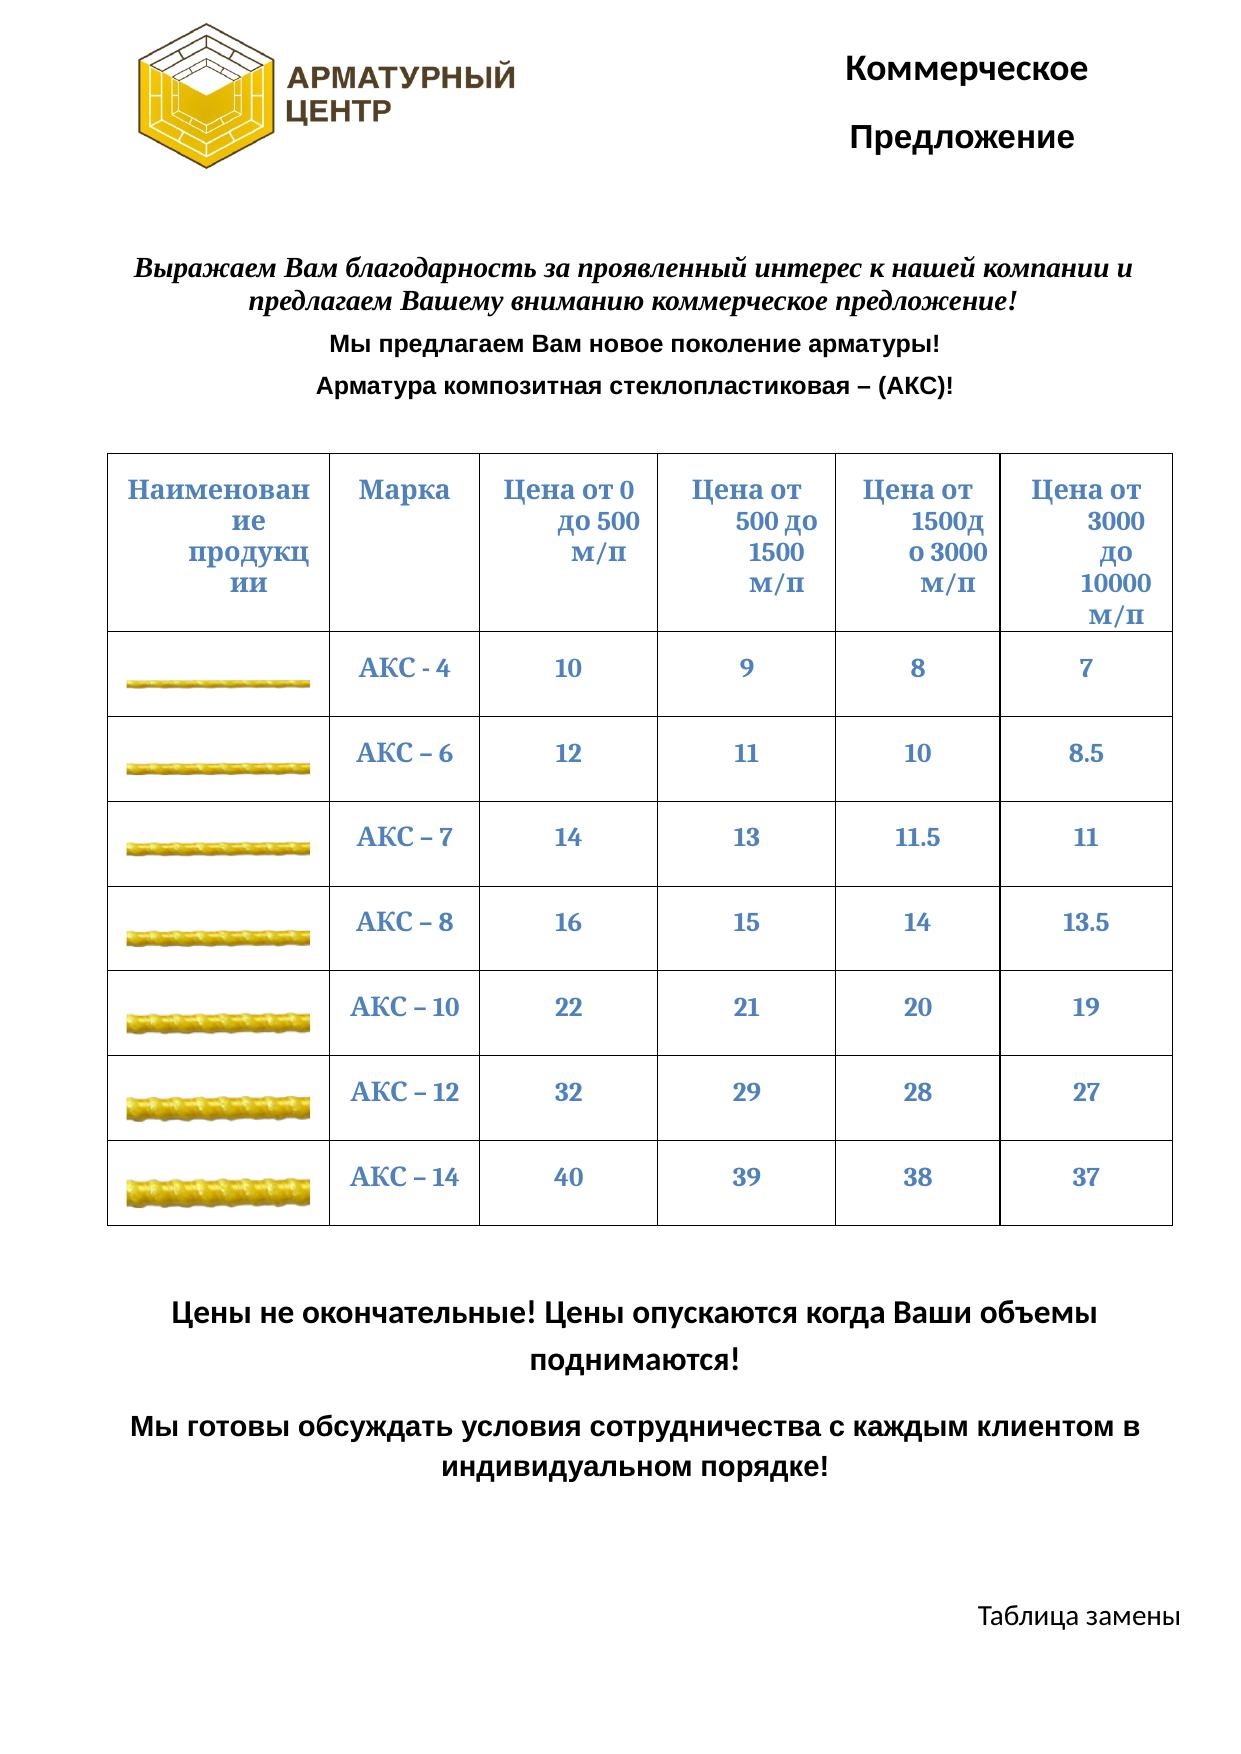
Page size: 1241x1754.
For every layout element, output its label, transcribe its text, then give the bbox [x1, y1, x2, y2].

text Коммерческое [560, 44, 1181, 89]
table_cell АКС - 4 [330, 632, 479, 716]
table_cell 37 [1001, 1141, 1172, 1225]
table_cell АКС – 6 [330, 717, 479, 801]
table_cell 11,5 [836, 802, 999, 886]
table_cell 38 [836, 1141, 999, 1225]
table_cell АКС – 7 [330, 802, 479, 886]
table_cell 32 [480, 1056, 657, 1140]
table_cell 28 [836, 1056, 999, 1140]
table_cell [108, 887, 329, 970]
table_cell [108, 971, 329, 1055]
table_cell 39 [658, 1141, 835, 1225]
table_cell 10 [836, 717, 999, 801]
text Таблица замены [89, 1597, 1181, 1633]
table_cell 13,5 [1001, 887, 1172, 970]
text [89, 44, 107, 89]
picture [124, 652, 314, 716]
picture [107, 10, 560, 187]
table_cell АКС – 12 [330, 1056, 479, 1140]
picture [124, 737, 314, 801]
table_header Цена от 500 до 1500 м/п [658, 454, 835, 631]
table_cell 27 [1001, 1056, 1172, 1140]
table_cell 20 [836, 971, 999, 1055]
table_cell АКС – 8 [330, 887, 479, 970]
table_cell 13 [658, 802, 835, 886]
table_cell [108, 1056, 329, 1140]
table_header Цена от 3000 до 10000 м/п [1001, 454, 1172, 631]
table_cell 14 [480, 802, 657, 886]
table_cell 16 [480, 887, 657, 970]
picture [124, 907, 314, 970]
picture [124, 1162, 314, 1225]
table_cell 15 [658, 887, 835, 970]
text Цены не окончательные! Цены опускаются когда Ваши объемы поднимаются! [89, 1291, 1181, 1378]
text Арматура композитная стеклопластиковая – (АКС)! [89, 371, 1181, 399]
table_cell 11 [1001, 802, 1172, 886]
table_cell 40 [480, 1141, 657, 1225]
table_header Наименование продукции [108, 454, 329, 631]
picture [124, 822, 314, 876]
table_cell 21 [658, 971, 835, 1055]
text [89, 117, 107, 156]
text Предложение [560, 117, 1181, 156]
table_cell АКС – 14 [330, 1141, 479, 1225]
table_cell АКС – 10 [330, 971, 479, 1055]
table_header Цена от 1500до 3000 м/п [836, 454, 999, 631]
table_cell [108, 632, 329, 716]
table_cell 19 [1001, 971, 1172, 1055]
table_cell [108, 802, 329, 886]
table_cell 8,5 [1001, 717, 1172, 801]
table_cell [108, 717, 329, 801]
table_cell 7 [1001, 632, 1172, 716]
text Мы предлагаем Вам новое поколение арматуры! [89, 329, 1181, 358]
table_cell 11 [658, 717, 835, 801]
table_cell 8 [836, 632, 999, 716]
picture [124, 1077, 314, 1140]
table_cell 14 [836, 887, 999, 970]
table_cell 12 [480, 717, 657, 801]
table_cell 22 [480, 971, 657, 1055]
text Выражаем Вам благодарность за проявленный интерес к нашей компании и предлагаем Вашему вниманию коммерческое предложение! [89, 250, 1181, 317]
table_cell 29 [658, 1056, 835, 1140]
table_cell 10 [480, 632, 657, 716]
table_header Цена от 0 до 500 м/п [480, 454, 657, 631]
table_cell 9 [658, 632, 835, 716]
text Мы готовы обсуждать условия сотрудничества с каждым клиентом в индивидуальном порядке! [89, 1405, 1181, 1485]
table_header Марка [330, 454, 479, 631]
table_cell [108, 1141, 329, 1225]
picture [124, 992, 314, 1055]
